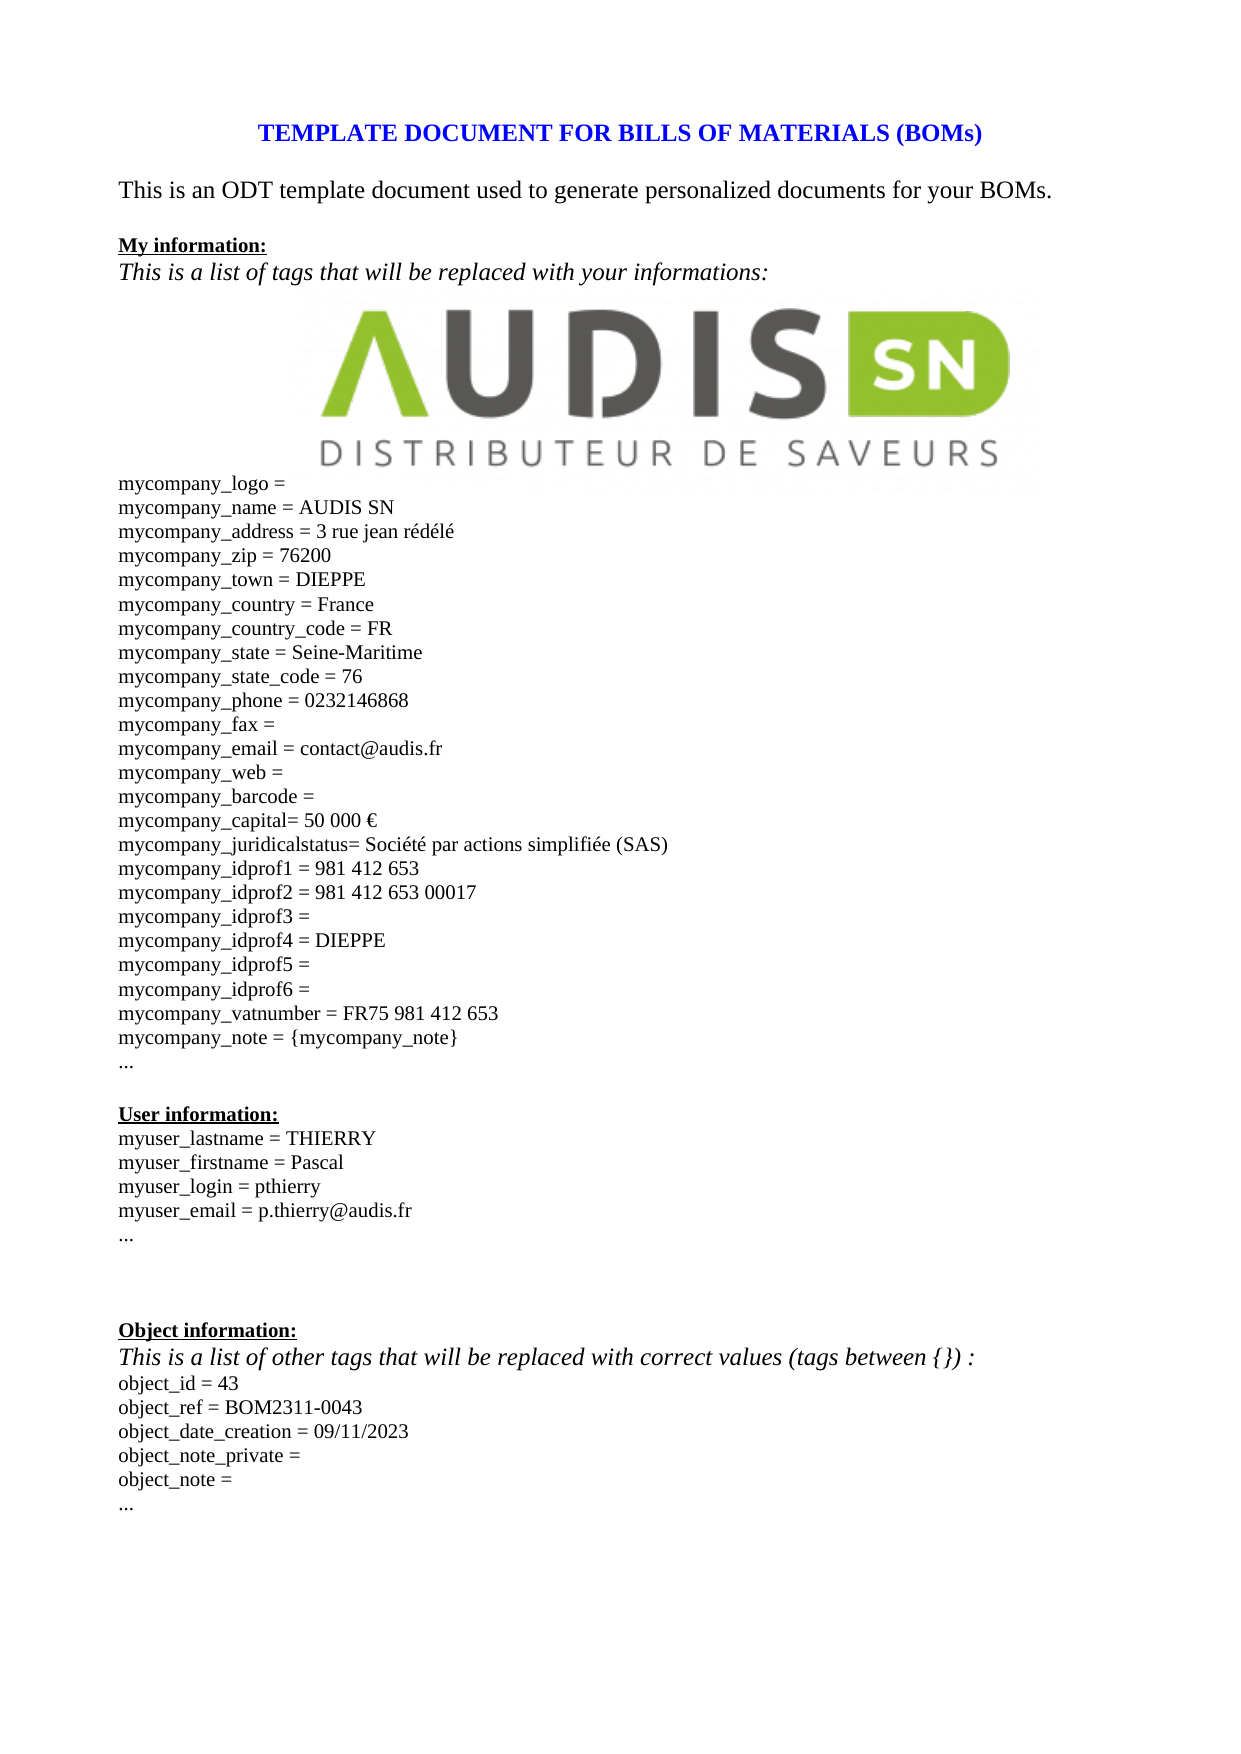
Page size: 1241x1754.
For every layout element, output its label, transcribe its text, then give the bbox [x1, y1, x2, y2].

text mycompany_address = 3 rue jean rédélé [118, 519, 1122, 543]
text ... [118, 1049, 1122, 1073]
text mycompany_email = contact@audis.fr [118, 736, 1122, 760]
text mycompany_web = [118, 760, 1122, 784]
text ... [118, 1491, 1122, 1515]
text myuser_firstname = Pascal [118, 1149, 1122, 1174]
text TEMPLATE DOCUMENT FOR BILLS OF MATERIALS (BOMs) [118, 118, 1122, 147]
text mycompany_state_code = 76 [118, 664, 1122, 688]
text My information: [118, 233, 1122, 257]
text mycompany_idprof6 = [118, 976, 1122, 1001]
text mycompany_capital= 50 000 € [118, 808, 1122, 832]
text This is a list of other tags that will be replaced with correct values (tags between {}) : [118, 1342, 1122, 1371]
text myuser_login = pthierry [118, 1174, 1122, 1198]
text This is an ODT template document used to generate personalized documents for your BOMs. [118, 176, 1122, 204]
text mycompany_barcode = [118, 784, 1122, 808]
text mycompany_state = Seine-Maritime [118, 639, 1122, 664]
text mycompany_idprof3 = [118, 904, 1122, 928]
text object_note = [118, 1467, 1122, 1491]
picture [290, 286, 1041, 491]
text Object information: [118, 1318, 1122, 1342]
text mycompany_idprof1 = 981 412 653 [118, 856, 1122, 880]
text mycompany_country = France [118, 591, 1122, 616]
text object_note_private = [118, 1443, 1122, 1467]
text mycompany_zip = 76200 [118, 543, 1122, 567]
text mycompany_note = {mycompany_note} [118, 1024, 1122, 1049]
text User information: [118, 1101, 1122, 1126]
text ... [118, 1222, 1122, 1246]
text myuser_email = p.thierry@audis.fr [118, 1198, 1122, 1222]
text mycompany_vatnumber = FR75 981 412 653 [118, 1001, 1122, 1024]
text This is a list of tags that will be replaced with your informations: [118, 257, 1122, 286]
text mycompany_logo = [118, 286, 1122, 495]
text mycompany_juridicalstatus= Société par actions simplifiée (SAS) [118, 832, 1122, 856]
text mycompany_idprof4 = DIEPPE [118, 928, 1122, 952]
text mycompany_name = AUDIS SN [118, 495, 1122, 519]
text mycompany_fax = [118, 712, 1122, 736]
text mycompany_country_code = FR [118, 616, 1122, 639]
text mycompany_idprof5 = [118, 952, 1122, 976]
text object_ref = BOM2311-0043 [118, 1395, 1122, 1419]
text mycompany_town = DIEPPE [118, 567, 1122, 591]
text myuser_lastname = THIERRY [118, 1126, 1122, 1149]
text object_id = 43 [118, 1371, 1122, 1395]
text mycompany_idprof2 = 981 412 653 00017 [118, 880, 1122, 904]
text object_date_creation = 09/11/2023 [118, 1419, 1122, 1443]
text mycompany_phone = 0232146868 [118, 688, 1122, 712]
